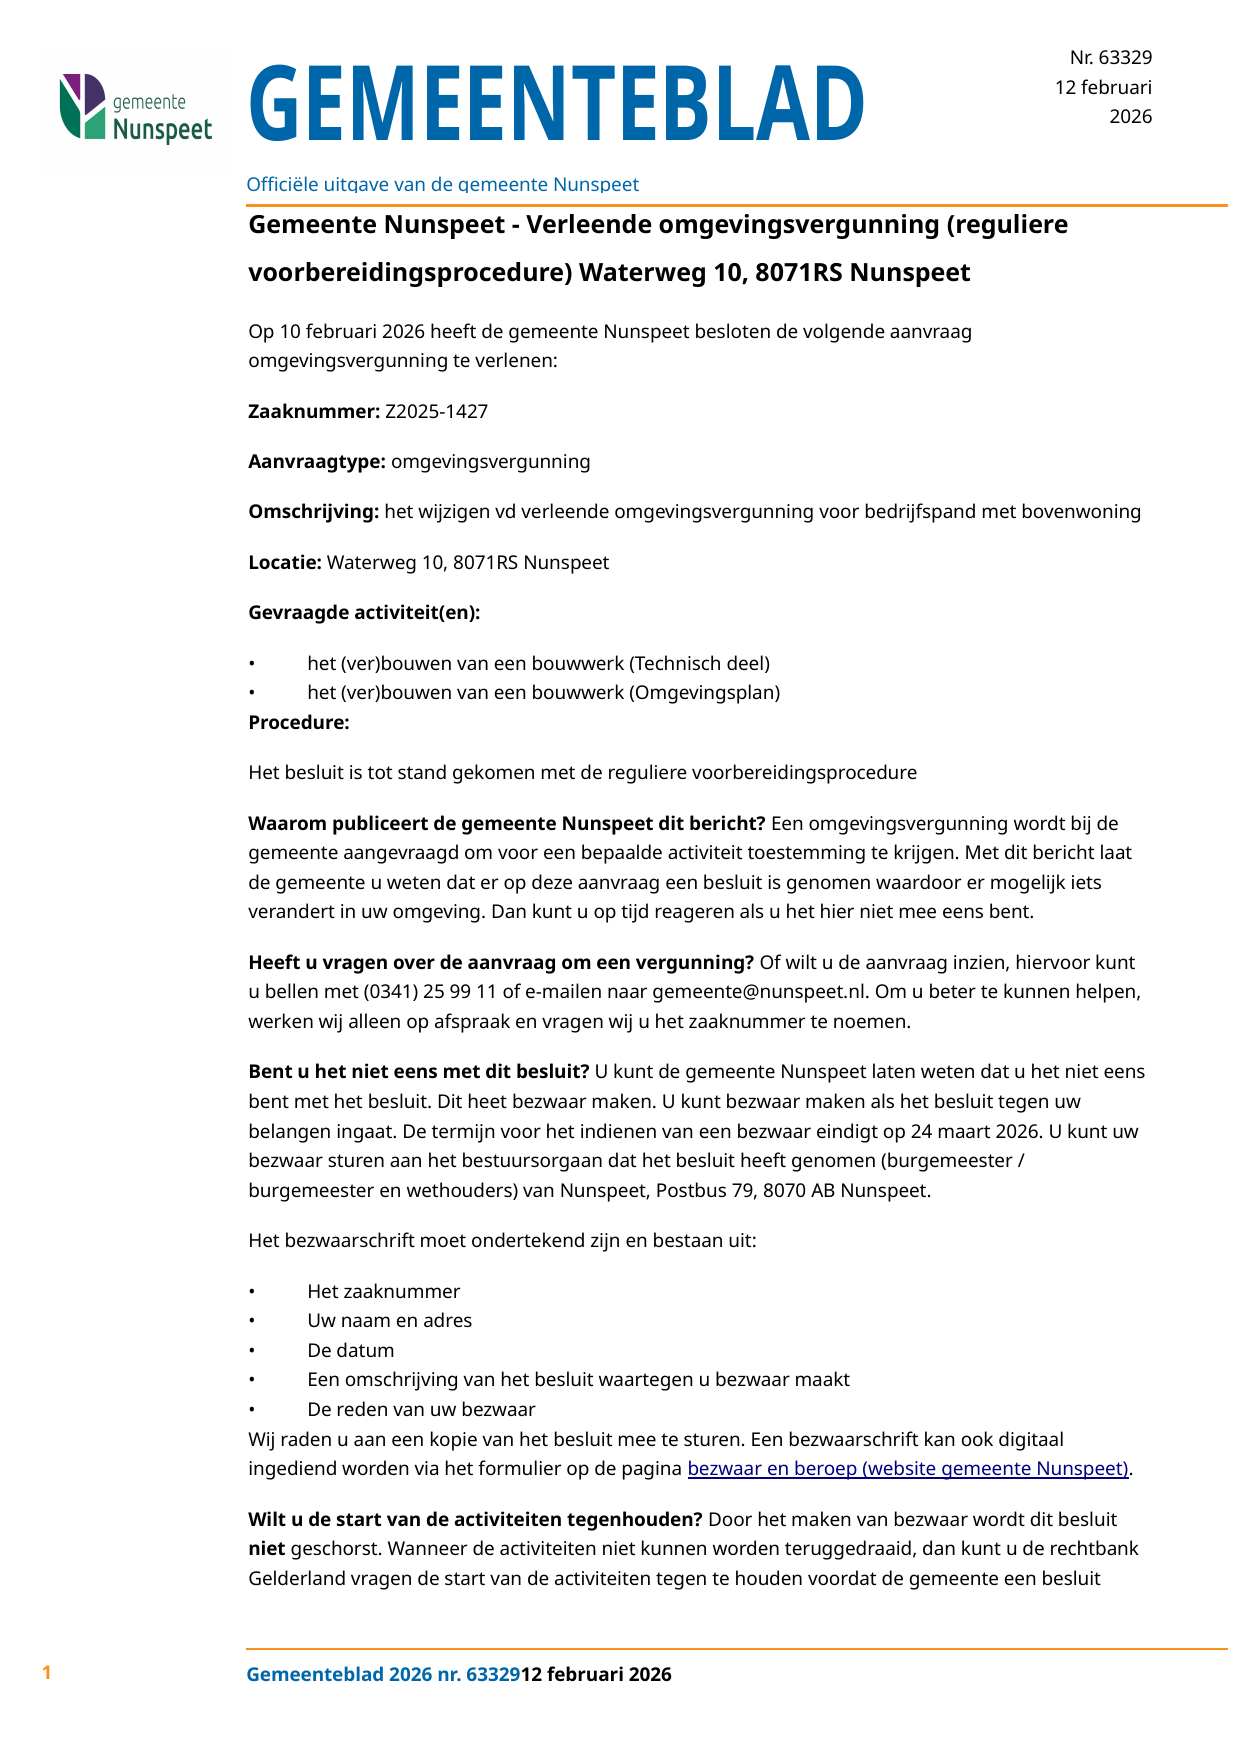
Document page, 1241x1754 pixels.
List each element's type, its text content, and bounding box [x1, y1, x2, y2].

text Gevraagde activiteit(en): [248, 599, 1152, 625]
list Uw naam en adres [248, 1307, 1152, 1333]
text Gemeente Nunspeet - Verleende omgevingsvergunning (reguliere voorbereidingsprocedure) Waterweg 10, 8071RS Nunspeet [248, 207, 1152, 288]
text Aanvraagtype: omgevingsvergunning [248, 448, 1152, 474]
text Op 10 februari 2026 heeft de gemeente Nunspeet besloten de volgende aanvraag omgevingsvergunning te verlenen: [248, 318, 1152, 373]
list De datum [248, 1337, 1152, 1363]
list Het zaaknummer [248, 1278, 1152, 1304]
text Wij raden u aan een kopie van het besluit mee te sturen. Een bezwaarschrift kan ook digitaal ingediend worden via het formulier op de pagina bezwaar en beroep (website gemeente Nunspeet). [248, 1426, 1152, 1481]
list het (ver)bouwen van een bouwwerk (Omgevingsplan) [248, 679, 1152, 705]
text Heeft u vragen over de aanvraag om een vergunning? Of wilt u de aanvraag inzien, hiervoor kunt u bellen met (0341) 25 99 11 of e-mailen naar gemeente@nunspeet.nl. Om u beter te kunnen helpen, werken wij alleen op afspraak en vragen wij u het zaaknummer te noemen. [248, 949, 1152, 1034]
picture [41, 47, 231, 172]
text Zaaknummer: Z2025-1427 [248, 398, 1152, 424]
text Het bezwaarschrift moet ondertekend zijn en bestaan uit: [248, 1227, 1152, 1253]
text Omschrijving: het wijzigen vd verleende omgevingsvergunning voor bedrijfspand met bovenwoning [248, 499, 1152, 524]
text Procedure: [248, 709, 1152, 735]
text Wilt u de start van de activiteiten tegenhouden? Door het maken van bezwaar wordt dit besluit niet geschorst. Wanneer de activiteiten niet kunnen worden teruggedraaid, dan kunt u de rechtbank Gelderland vragen de start van de activiteiten tegen te houden voordat de gemeente een besluit [248, 1506, 1152, 1591]
list het (ver)bouwen van een bouwwerk (Technisch deel) [248, 650, 1152, 676]
list Een omschrijving van het besluit waartegen u bezwaar maakt [248, 1367, 1152, 1392]
text Bent u het niet eens met dit besluit? U kunt de gemeente Nunspeet laten weten dat u het niet eens bent met het besluit. Dit heet bezwaar maken. U kunt bezwaar maken als het besluit tegen uw belangen ingaat. De termijn voor het indienen van een bezwaar eindigt op 24 maart 2026. U kunt uw bezwaar sturen aan het bestuursorgaan dat het besluit heeft genomen (burgemeester / burgemeester en wethouders) van Nunspeet, Postbus 79, 8070 AB Nunspeet. [248, 1059, 1152, 1203]
text Locatie: Waterweg 10, 8071RS Nunspeet [248, 549, 1152, 575]
text Waarom publiceert de gemeente Nunspeet dit bericht? Een omgevingsvergunning wordt bij de gemeente aangevraagd om voor een bepaalde activiteit toestemming te krijgen. Met dit bericht laat de gemeente u weten dat er op deze aanvraag een besluit is genomen waardoor er mogelijk iets verandert in uw omgeving. Dan kunt u op tijd reageren als u het hier niet mee eens bent. [248, 810, 1152, 924]
list De reden van uw bezwaar [248, 1396, 1152, 1422]
text Het besluit is tot stand gekomen met de reguliere voorbereidingsprocedure [248, 759, 1152, 785]
